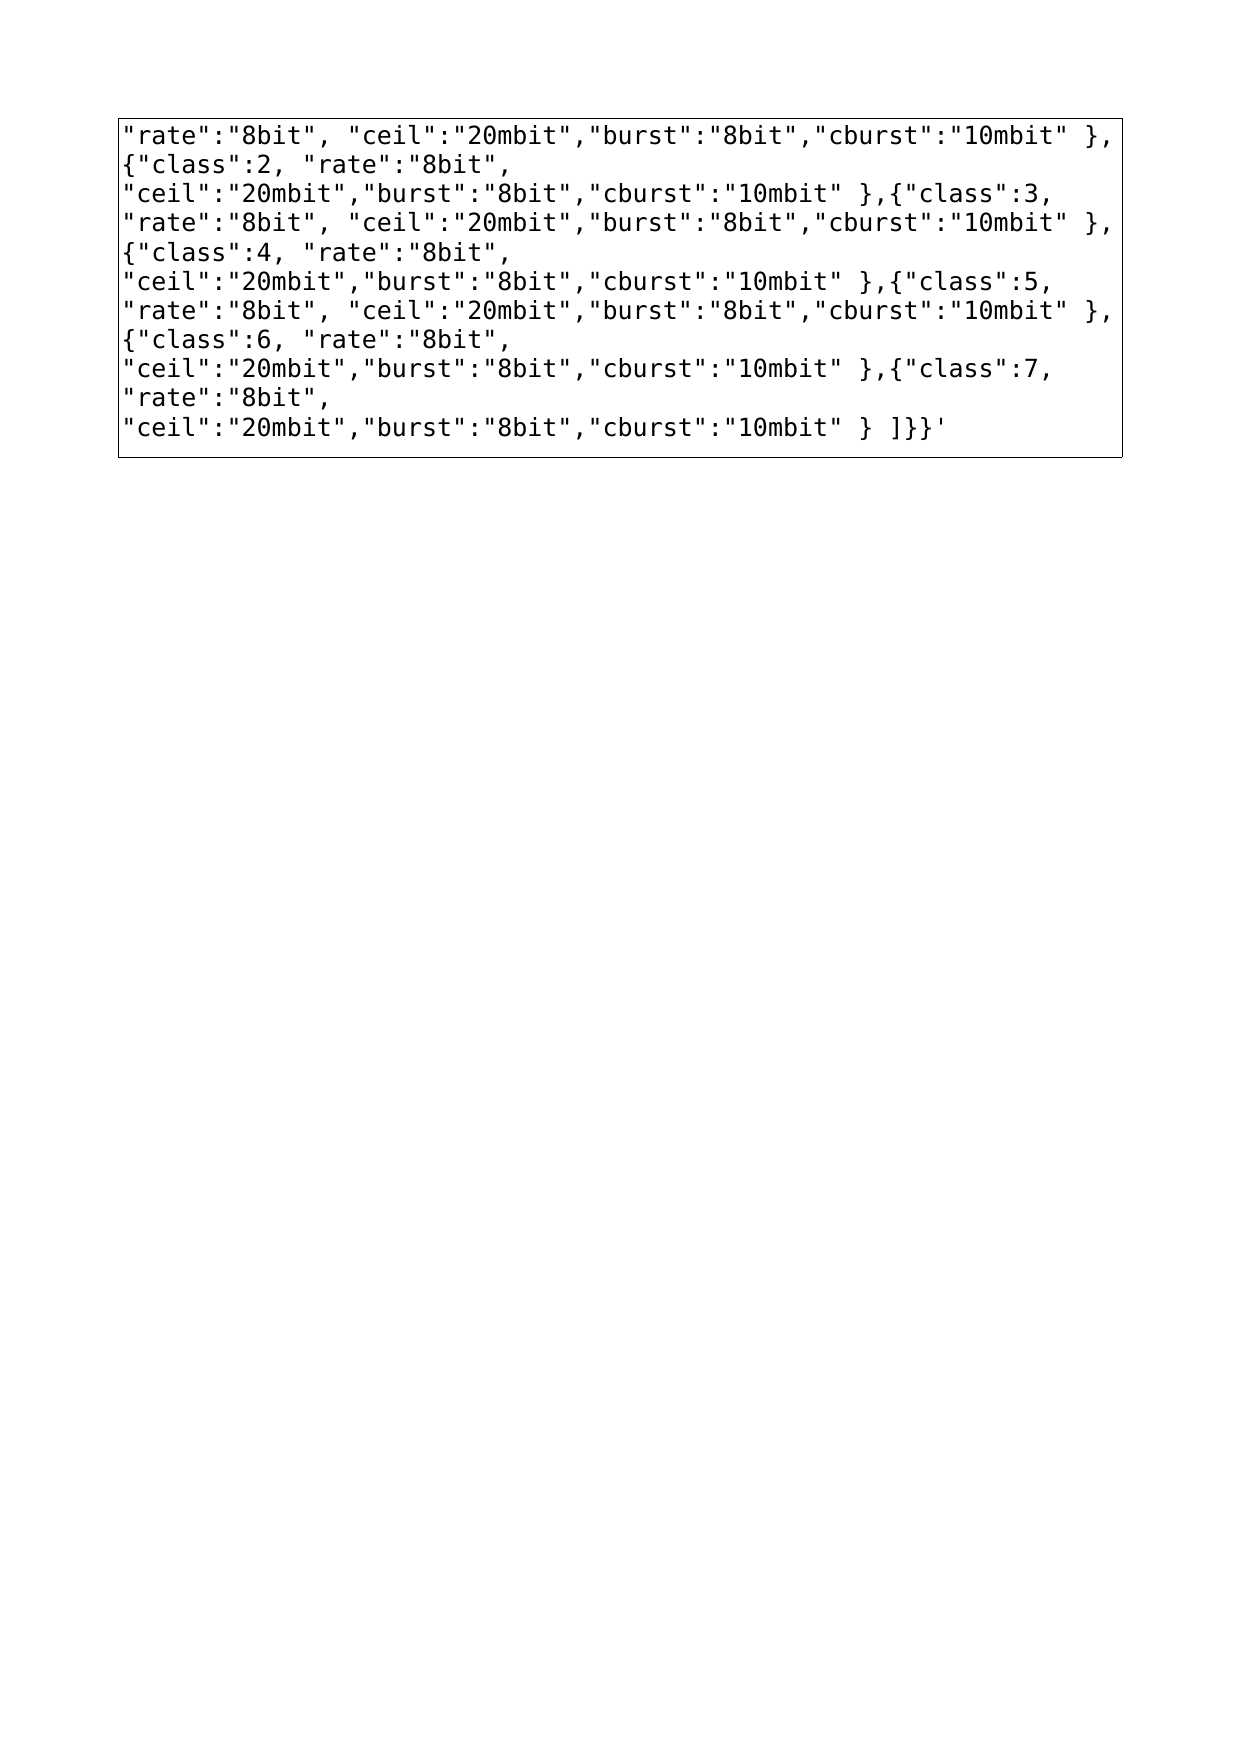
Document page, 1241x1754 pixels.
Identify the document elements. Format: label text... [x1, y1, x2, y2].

table_header "rate":"8bit", "ceil":"20mbit","burst":"8bit","cburst":"10mbit" },{"class":2, "rate":"8bit", "ceil":"20mbit","burst":"8bit","cburst":"10mbit" },{"class":3, "rate":"8bit", "ceil":"20mbit","burst":"8bit","cburst":"10mbit" },{"class":4, "rate":"8bit", "ceil":"20mbit","burst":"8bit","cburst":"10mbit" },{"class":5, "rate":"8bit", "ceil":"20mbit","burst":"8bit","cburst":"10mbit" },{"class":6, "rate":"8bit", "ceil":"20mbit","burst":"8bit","cburst":"10mbit" },{"class":7, "rate":"8bit", "ceil":"20mbit","burst":"8bit","cburst":"10mbit" } ]}}' [119, 119, 1122, 457]
